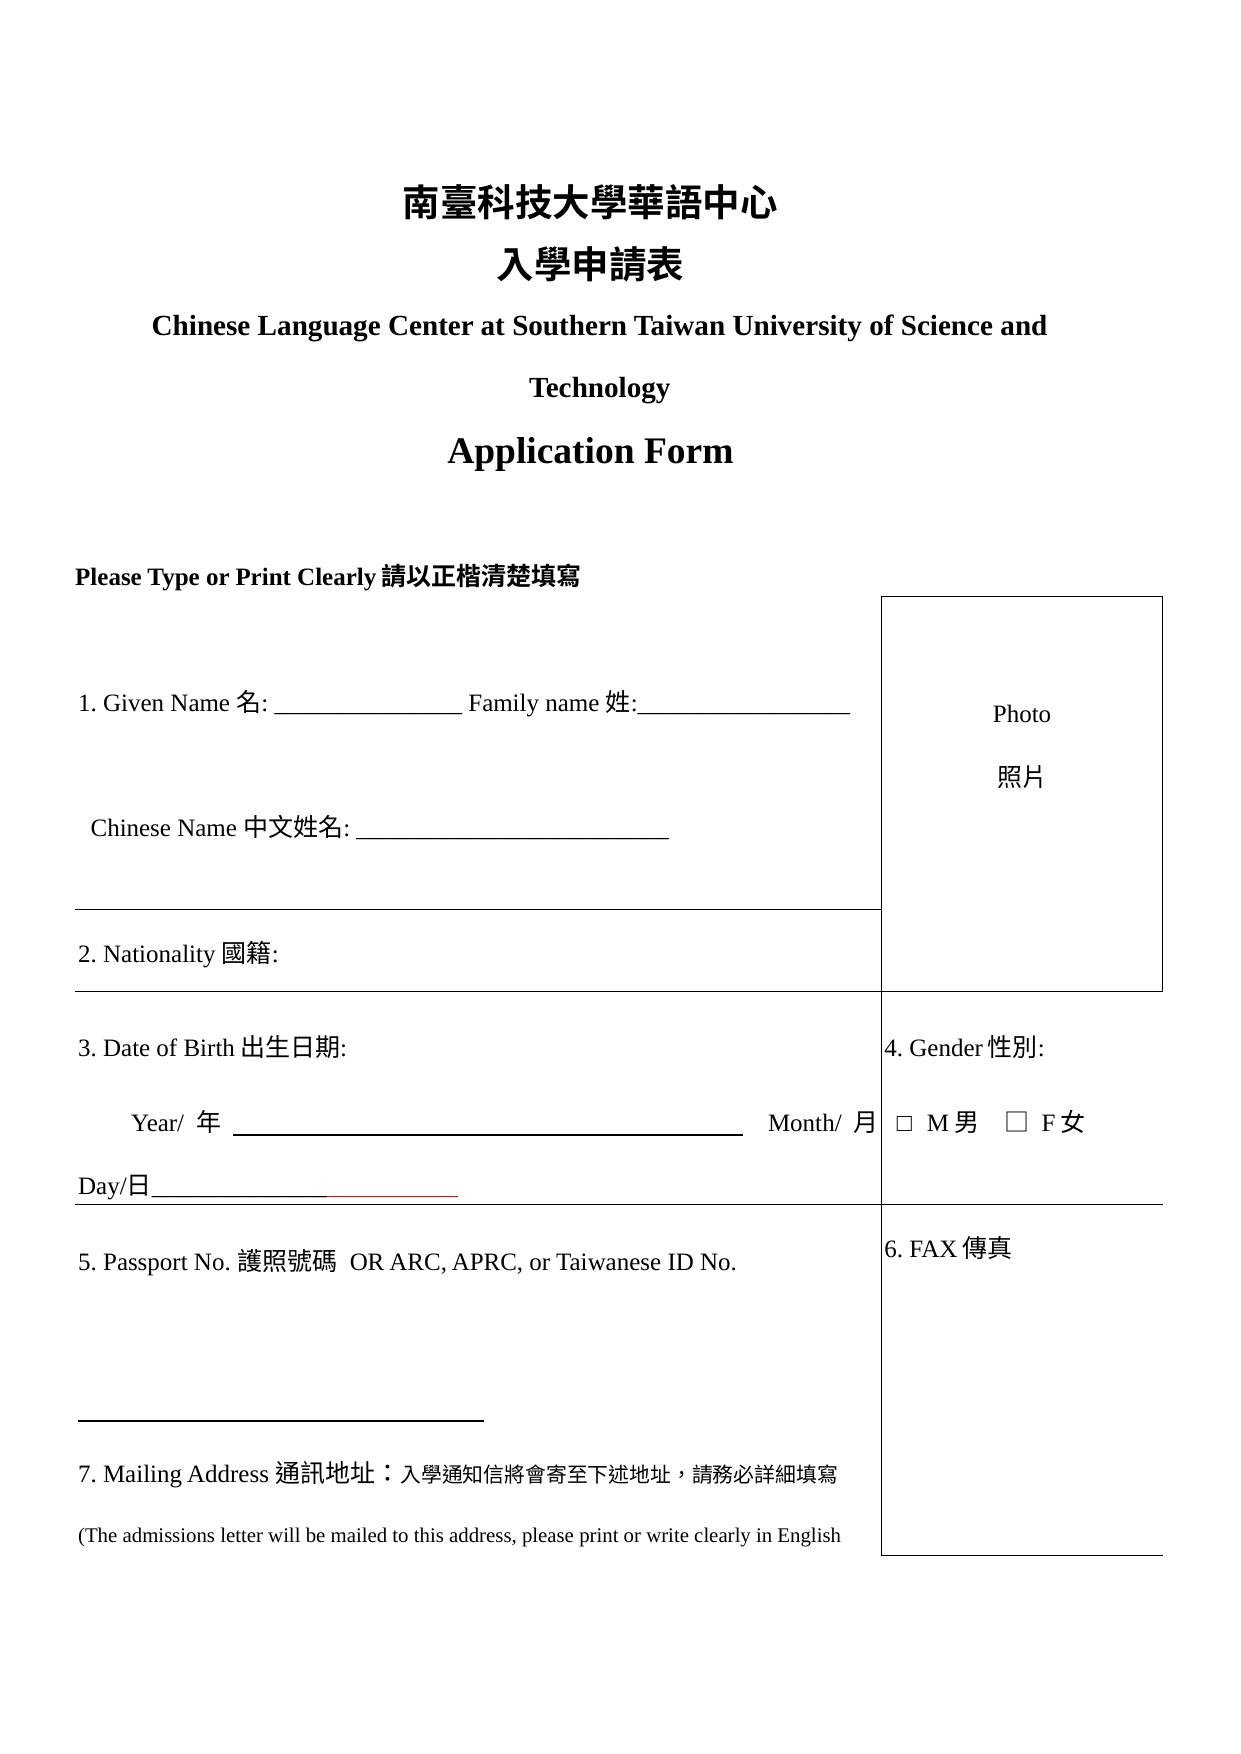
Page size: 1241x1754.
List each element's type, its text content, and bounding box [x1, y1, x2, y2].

table_cell 5. Passport No. 護照號碼 OR ARC, APRC, or Taiwanese ID No. 7. Mailing Address 通訊地址：入學通知信將會寄至下述地址，請務必詳細填寫 (The admissions letter will be mailed to this address, please print or write clearly in English [75, 1205, 881, 1555]
table_header 1. Given Name 名: _______________ Family name 姓:_________________ Chinese Name 中文姓名: _________________________ [75, 596, 881, 909]
table_header Photo 照片 [882, 597, 1162, 991]
text Application Form [75, 408, 1105, 471]
table_cell 4. Gender性別: □ M男 □ F女 [882, 992, 1162, 1204]
text Chinese Language Center at Southern Taiwan University of Science and Technology [94, 283, 1105, 408]
text 入學申請表 [75, 221, 1105, 283]
text 南臺科技大學華語中心 [75, 158, 1105, 221]
table_cell 6. FAX傳真 [882, 1205, 1162, 1555]
table_cell 3. Date of Birth出生日期: Year/年 Month/月 Day/日______________ [75, 992, 881, 1204]
text Please Type or Print Clearly請以正楷清楚填寫 [75, 533, 1105, 596]
table_cell 2. Nationality 國籍: [75, 910, 881, 991]
